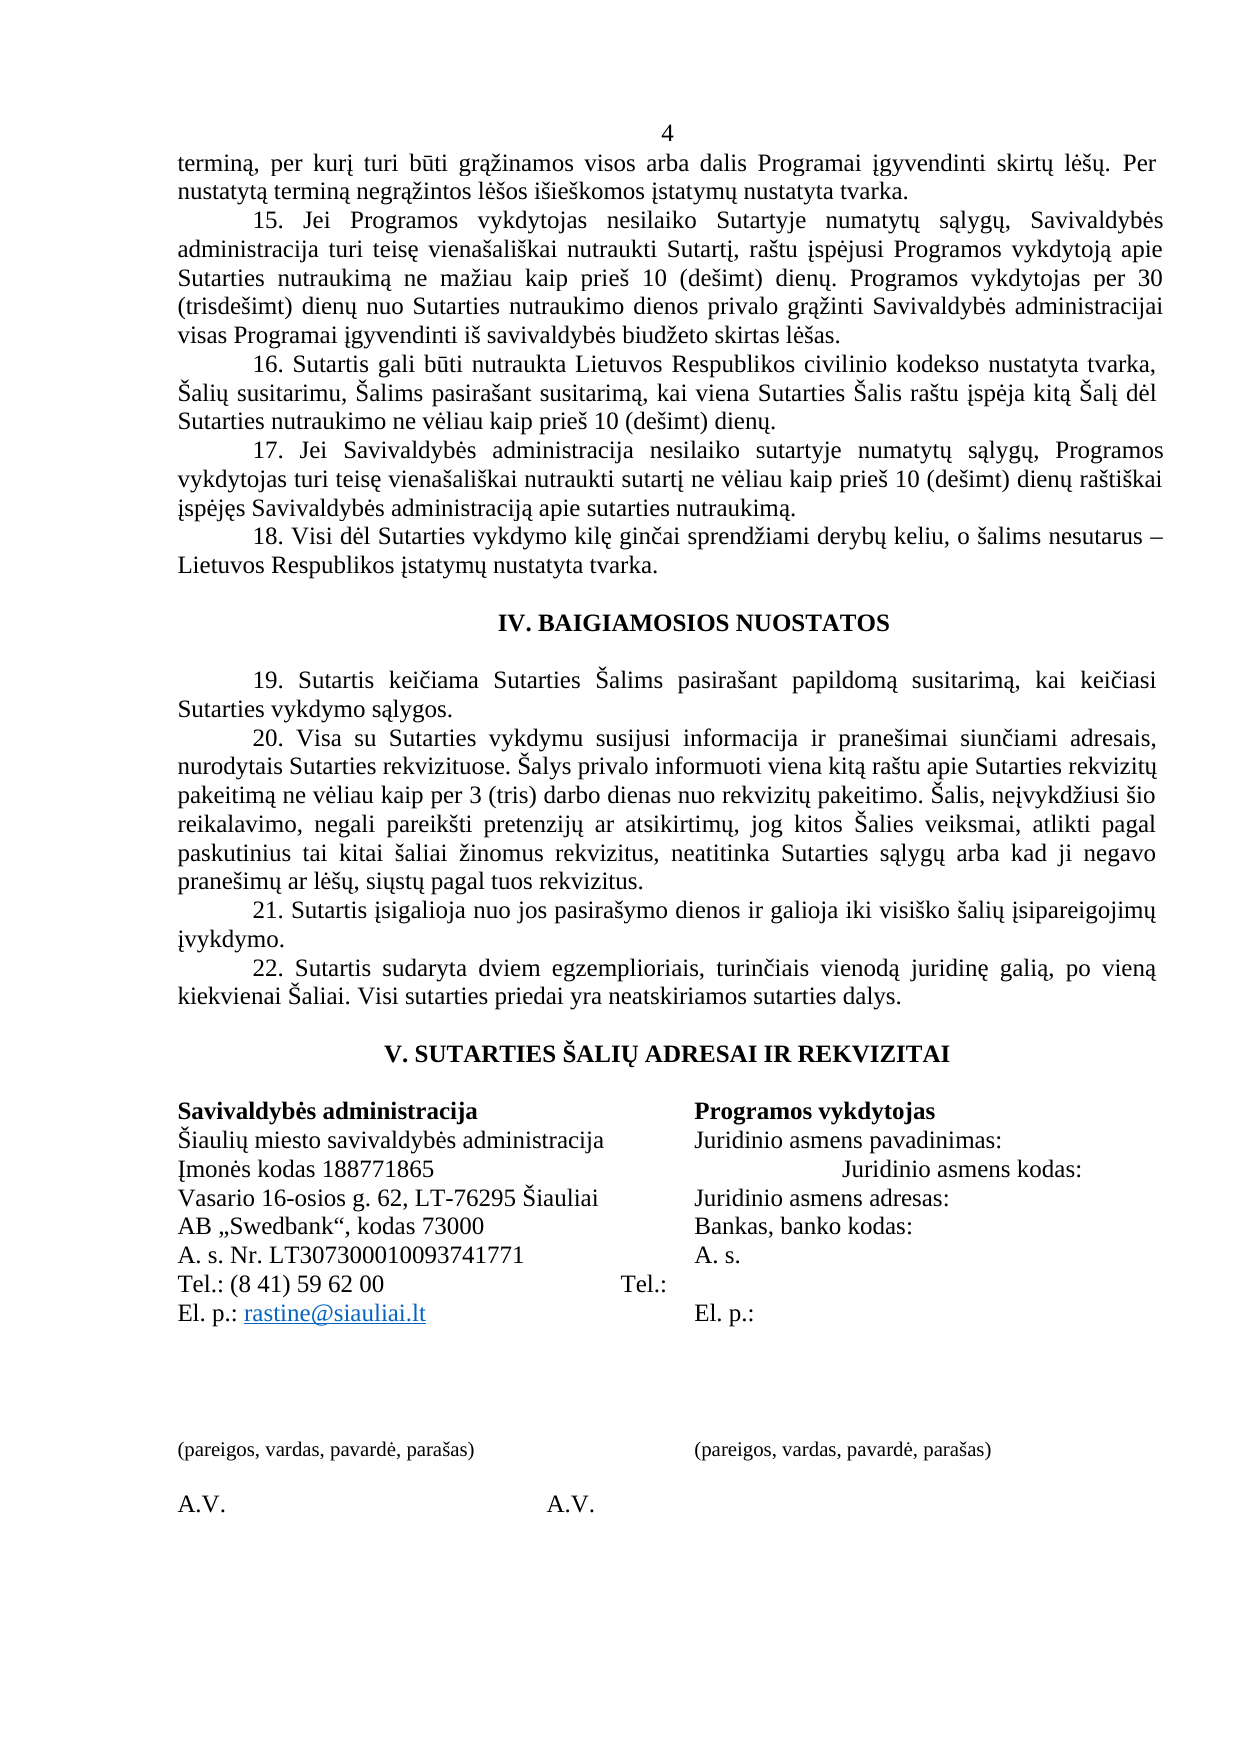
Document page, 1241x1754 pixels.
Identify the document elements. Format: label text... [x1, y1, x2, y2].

text 15. Jei Programos vykdytojas nesilaiko Sutartyje numatytų sąlygų, Savivaldybės administracija turi teisę vienašališkai nutraukti Sutartį, raštu įspėjusi Programos vykdytoją apie Sutarties nutraukimą ne mažiau kaip prieš 10 (dešimt) dienų. Programos vykdytojas per 30 (trisdešimt) dienų nuo Sutarties nutraukimo dienos privalo grąžinti Savivaldybės administracijai visas Programai įgyvendinti iš savivaldybės biudžeto skirtas lėšas. [177, 205, 1164, 349]
text Tel.: (8 41) 59 62 00 Tel.: [177, 1269, 1157, 1298]
text A.V. A.V. [177, 1489, 1157, 1518]
text Vasario 16-osios g. 62, LT-76295 Šiauliai Juridinio asmens adresas: [177, 1183, 1157, 1211]
text V. SUTARTIES ŠALIŲ ADRESAI IR REKVIZITAI [177, 1039, 1157, 1068]
text 18. Visi dėl Sutarties vykdymo kilę ginčai sprendžiami derybų keliu, o šalims nesutarus – Lietuvos Respublikos įstatymų nustatyta tvarka. [177, 521, 1164, 579]
text A. s. Nr. LT307300010093741771 A. s. [177, 1240, 1157, 1269]
text 20. Visa su Sutarties vykdymu susijusi informacija ir pranešimai siunčiami adresais, nurodytais Sutarties rekvizituose. Šalys privalo informuoti viena kitą raštu apie Sutarties rekvizitų pakeitimą ne vėliau kaip per 3 (tris) darbo dienas nuo rekvizitų pakeitimo. Šalis, neįvykdžiusi šio reikalavimo, negali pareikšti pretenzijų ar atsikirtimų, jog kitos Šalies veiksmai, atlikti pagal paskutinius tai kitai šaliai žinomus rekvizitus, neatitinka Sutarties sąlygų arba kad ji negavo pranešimų ar lėšų, siųstų pagal tuos rekvizitus. [177, 723, 1157, 895]
text AB „Swedbank“, kodas 73000 Bankas, banko kodas: [177, 1211, 1157, 1240]
text 22. Sutartis sudaryta dviem egzemplioriais, turinčiais vienodą juridinę galią, po vieną kiekvienai Šaliai. Visi sutarties priedai yra neatskiriamos sutarties dalys. [177, 953, 1157, 1010]
text IV. BAIGIAMOSIOS NUOSTATOS [177, 608, 1217, 636]
text terminą, per kurį turi būti grąžinamos visos arba dalis Programai įgyvendinti skirtų lėšų. Per nustatytą terminą negrąžintos lėšos išieškomos įstatymų nustatyta tvarka. [177, 148, 1156, 205]
text Įmonės kodas 188771865 Juridinio asmens kodas: [177, 1154, 1157, 1183]
text 19. Sutartis keičiama Sutarties Šalims pasirašant papildomą susitarimą, kai keičiasi Sutarties vykdymo sąlygos. [177, 665, 1157, 723]
text 16. Sutartis gali būti nutraukta Lietuvos Respublikos civilinio kodekso nustatyta tvarka, Šalių susitarimu, Šalims pasirašant susitarimą, kai viena Sutarties Šalis raštu įspėja kitą Šalį dėl Sutarties nutraukimo ne vėliau kaip prieš 10 (dešimt) dienų. [177, 349, 1157, 435]
text 21. Sutartis įsigalioja nuo jos pasirašymo dienos ir galioja iki visiško šalių įsipareigojimų įvykdymo. [177, 895, 1157, 953]
text 17. Jei Savivaldybės administracija nesilaiko sutartyje numatytų sąlygų, Programos vykdytojas turi teisę vienašališkai nutraukti sutartį ne vėliau kaip prieš 10 (dešimt) dienų raštiškai įspėjęs Savivaldybės administraciją apie sutarties nutraukimą. [177, 435, 1164, 521]
text (pareigos, vardas, pavardė, parašas) (pareigos, vardas, pavardė, parašas) [177, 1437, 1157, 1461]
text Savivaldybės administracija Programos vykdytojas [177, 1096, 1157, 1125]
text Šiaulių miesto savivaldybės administracija Juridinio asmens pavadinimas: [177, 1125, 1157, 1154]
text El. p.: rastine@siauliai.lt El. p.: [177, 1298, 1157, 1326]
